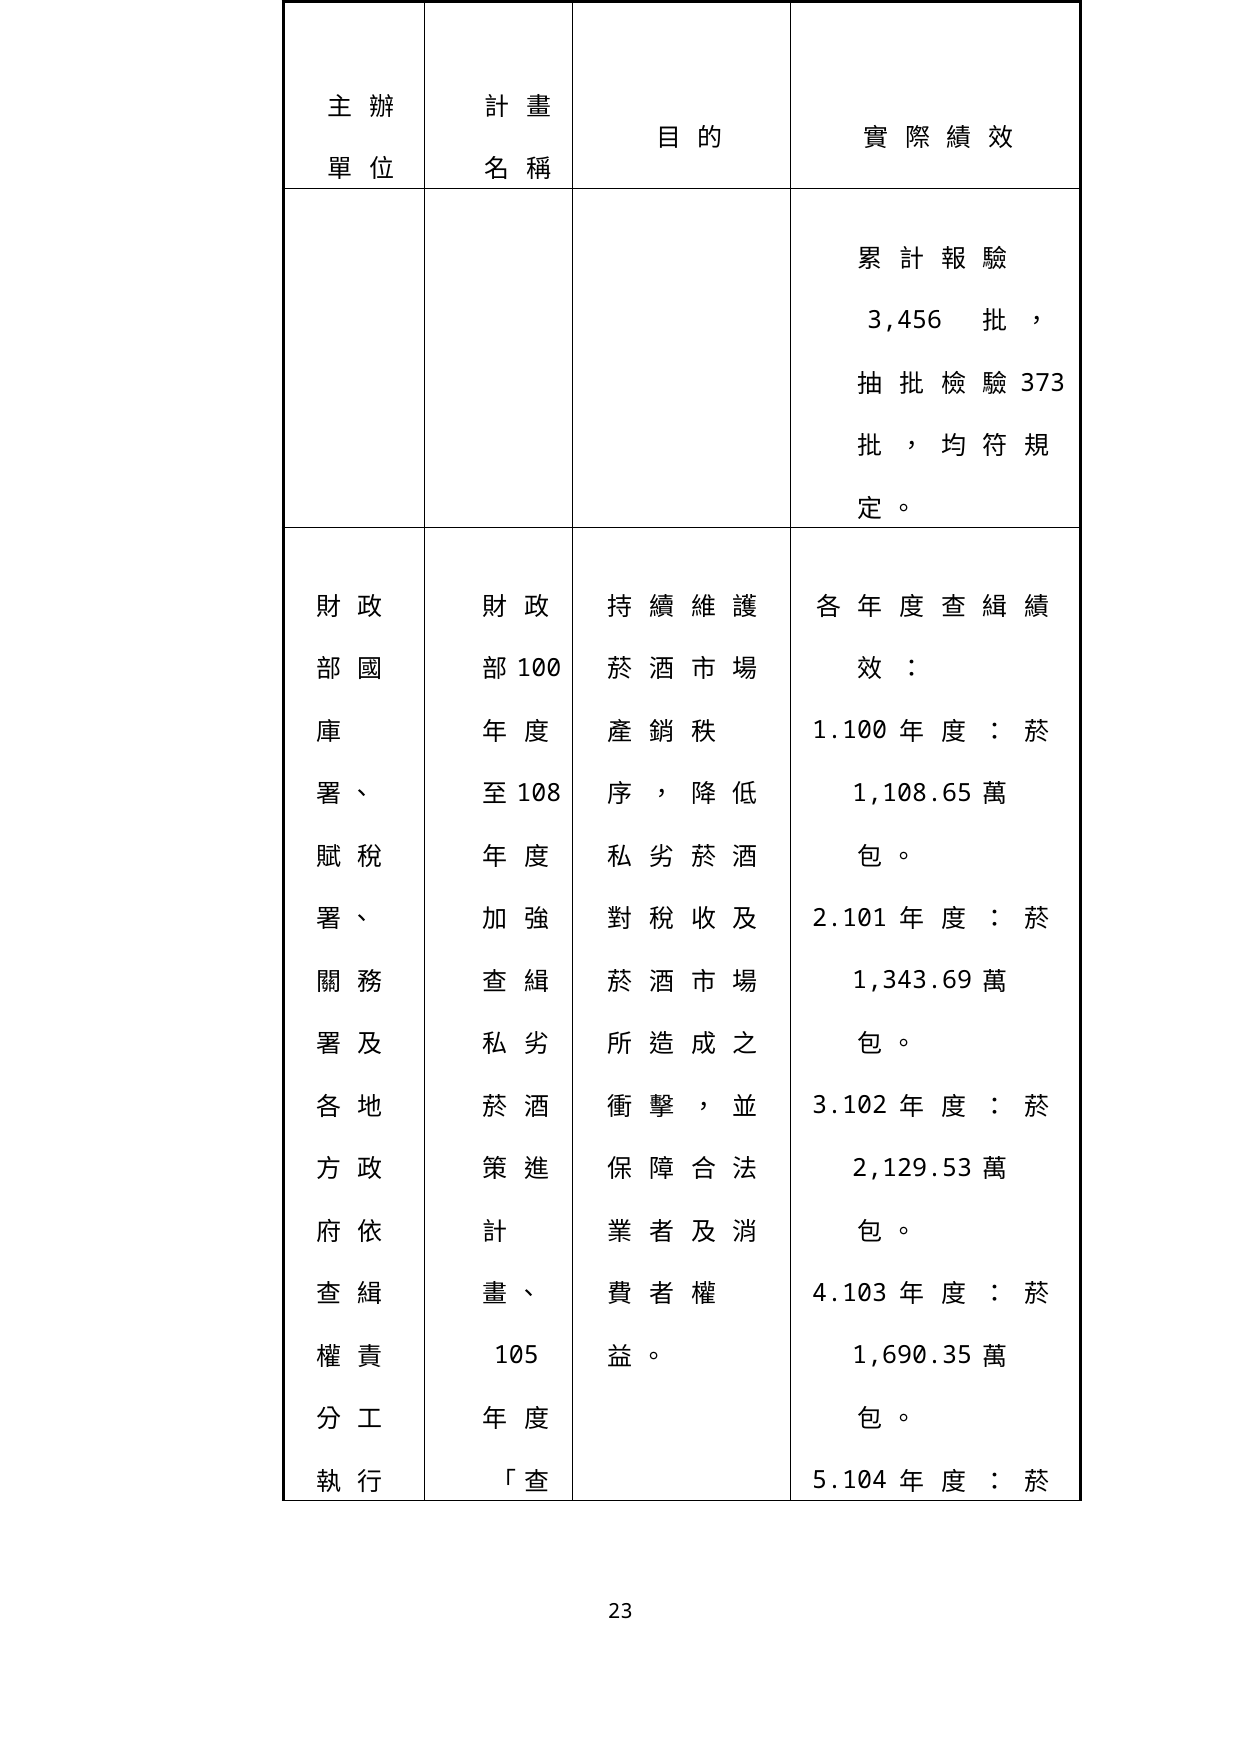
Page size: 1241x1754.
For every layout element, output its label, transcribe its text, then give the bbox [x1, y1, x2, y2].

table_cell [573, 189, 790, 527]
table_cell 累計報驗3,456 批，抽批檢驗373 批，均符規定。 [791, 189, 1079, 527]
table_cell 各年度查緝績效： 1.100年度：菸1,108.65萬包。 2.101年度：菸1,343.69萬包。 3.102年度：菸2,129.53萬包。 4.103年度：菸1,690.35萬包。 5.104年度：菸 [791, 528, 1079, 1500]
table_header 目的 [573, 3, 790, 187]
table_cell 財政部100年度至108年度加強查緝私劣菸酒策進計畫、105年度「查 [425, 528, 572, 1500]
table_header 計畫名稱 [425, 3, 572, 187]
table_header 實際績效 [791, 3, 1079, 187]
table_cell 財政部國庫署、賦稅署、關務署及各地方政府依查緝權責分工執行 [285, 528, 424, 1500]
table_cell [285, 189, 424, 527]
table_cell 持續維護菸酒市場產銷秩序，降低私劣菸酒對稅收及菸酒市場所造成之衝擊，並保障合法業者及消費者權益。 [573, 528, 790, 1500]
table_header 主辦單位 [285, 3, 424, 187]
table_cell [425, 189, 572, 527]
